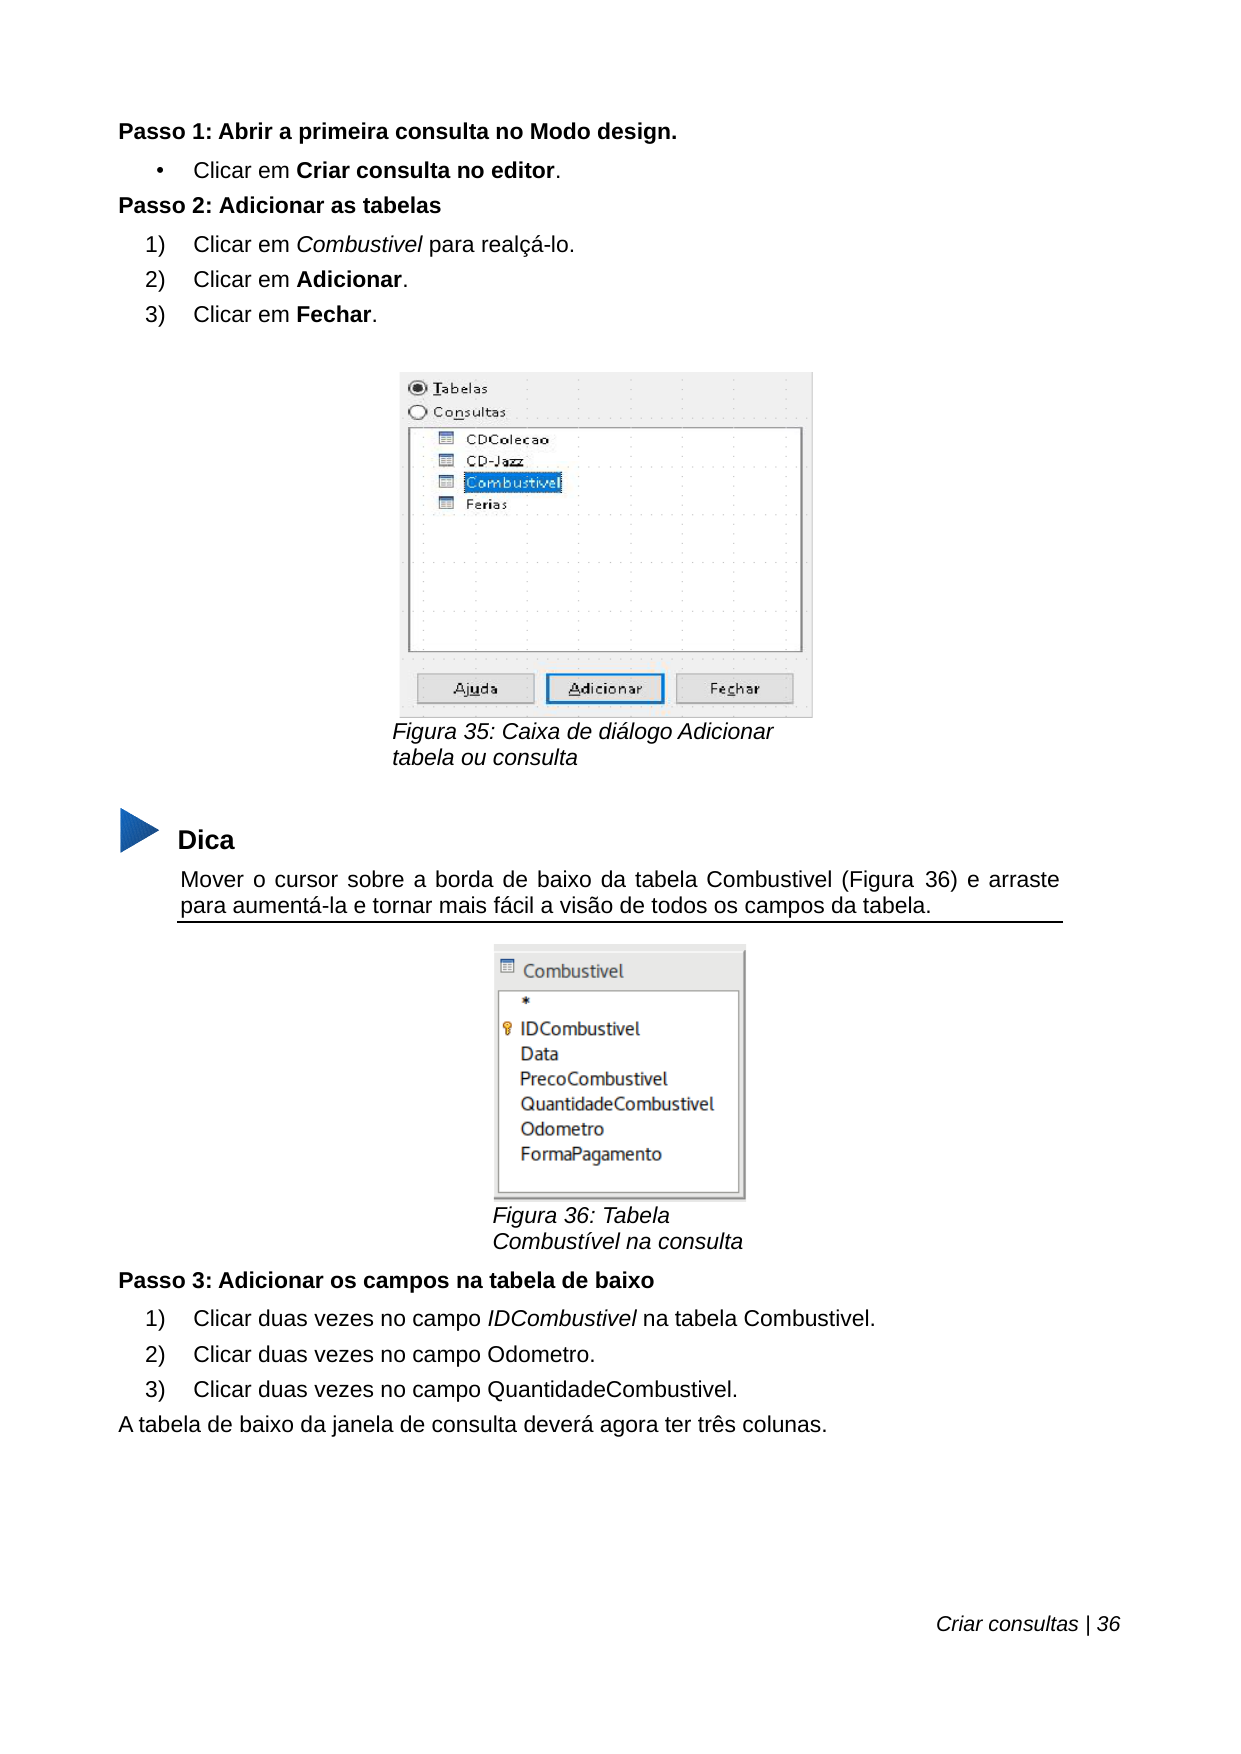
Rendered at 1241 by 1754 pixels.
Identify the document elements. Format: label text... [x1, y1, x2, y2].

list Clicar em Fechar. [165, 301, 1122, 328]
list Clicar duas vezes no campo Odometro. [165, 1341, 1122, 1367]
text Passo 1: Abrir a primeira consulta no Modo design. [118, 118, 1122, 144]
list Clicar em Criar consulta no editor. [156, 157, 1122, 183]
text Passo 2: Adicionar as tabelas [118, 192, 1122, 218]
text Mover o cursor sobre a borda de baixo da tabela Combustivel (Figura 36) e arraste para aumentá-la e tornar mais fácil a visão de todos os campos da tabela. [177, 862, 1063, 921]
picture [493, 944, 747, 1202]
text A tabela de baixo da janela de consulta deverá agora ter três colunas. [118, 1411, 1122, 1437]
list Clicar duas vezes no campo IDCombustivel na tabela Combustivel. [165, 1305, 1122, 1332]
text Passo 3: Adicionar os campos na tabela de baixo [118, 1267, 1122, 1293]
picture [399, 372, 813, 718]
text Figura 35: Caixa de diálogo Adicionar tabela ou consulta [392, 359, 812, 770]
list Clicar em Combustivel para realçá-lo. [165, 231, 1122, 257]
text Figura 36: Tabela Combustível na consulta [492, 944, 748, 1254]
subtitle Dica [118, 806, 1122, 855]
list Clicar em Adicionar. [165, 266, 1122, 293]
list Clicar duas vezes no campo QuantidadeCombustivel. [165, 1376, 1122, 1402]
